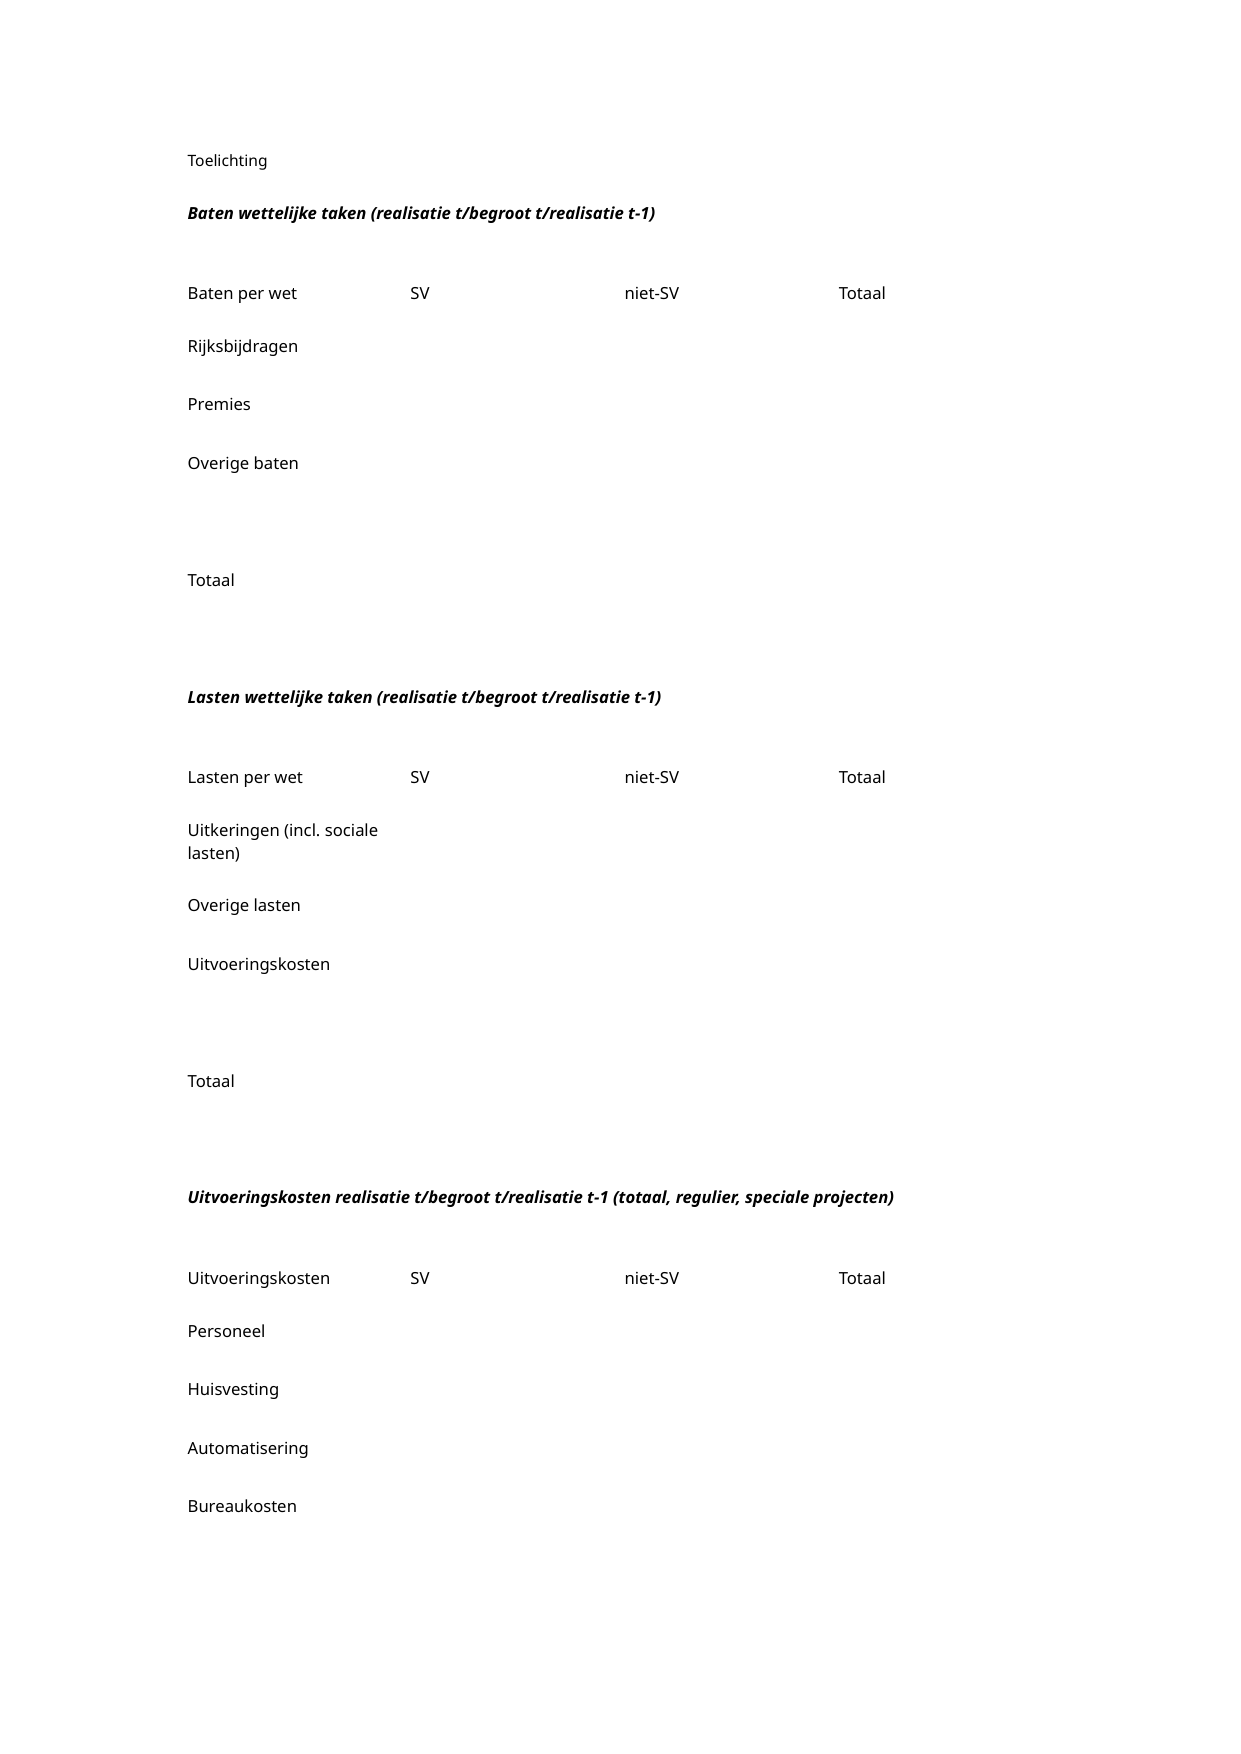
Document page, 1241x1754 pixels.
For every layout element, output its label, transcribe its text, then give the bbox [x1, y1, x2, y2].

table_cell [188, 510, 410, 568]
table_cell [410, 1495, 624, 1553]
table_cell [410, 819, 624, 894]
table_cell [839, 953, 1053, 1011]
table_cell [839, 335, 1053, 393]
table_cell Totaal [188, 568, 410, 627]
table_header SV [410, 1267, 624, 1319]
table_cell [410, 451, 624, 510]
table_cell [624, 1495, 838, 1553]
table_cell [624, 1378, 838, 1436]
table_header Totaal [839, 766, 1053, 818]
table_cell [410, 1320, 624, 1378]
table_cell [624, 1011, 838, 1069]
table_cell [624, 335, 838, 393]
table_header Uitvoeringskosten [188, 1267, 410, 1319]
table_header Totaal [839, 1267, 1053, 1319]
table_cell Totaal [188, 1069, 410, 1128]
table_cell [839, 1069, 1053, 1128]
text Baten wettelijke taken (realisatie t/begroot t/realisatie t-1) [187, 201, 1053, 224]
table_cell Automatisering [188, 1436, 410, 1495]
table_cell Bureaukosten [188, 1495, 410, 1553]
text Toelichting [187, 150, 1053, 171]
table_header niet-SV [624, 766, 838, 818]
table_cell Premies [188, 393, 410, 451]
table_header SV [410, 766, 624, 818]
table_cell [624, 510, 838, 568]
table_cell [410, 1011, 624, 1069]
table_cell [410, 510, 624, 568]
table_cell [839, 1320, 1053, 1378]
table_cell [624, 894, 838, 952]
table_header niet-SV [624, 1267, 838, 1319]
table_cell Huisvesting [188, 1378, 410, 1436]
table_cell [839, 393, 1053, 451]
table_header Totaal [839, 282, 1053, 334]
table_cell [410, 568, 624, 627]
table_cell [839, 451, 1053, 510]
table_cell Uitkeringen (incl. sociale lasten) [188, 819, 410, 894]
table_cell [839, 510, 1053, 568]
table_cell [410, 953, 624, 1011]
table_cell [624, 1069, 838, 1128]
table_cell [839, 1495, 1053, 1553]
table_cell [624, 393, 838, 451]
table_cell [839, 1011, 1053, 1069]
table_header SV [410, 282, 624, 334]
table_cell [410, 894, 624, 952]
table_cell [624, 1320, 838, 1378]
table_cell Uitvoeringskosten [188, 953, 410, 1011]
table_header Lasten per wet [188, 766, 410, 818]
table_cell [410, 393, 624, 451]
table_cell [624, 1436, 838, 1495]
table_cell [839, 1436, 1053, 1495]
table_cell [839, 1378, 1053, 1436]
table_cell [839, 819, 1053, 894]
table_cell Rijksbijdragen [188, 335, 410, 393]
text Lasten wettelijke taken (realisatie t/begroot t/realisatie t-1) [187, 685, 1053, 708]
table_header Baten per wet [188, 282, 410, 334]
table_header niet-SV [624, 282, 838, 334]
table_cell [410, 1436, 624, 1495]
table_cell [410, 1378, 624, 1436]
table_cell [624, 819, 838, 894]
table_cell Overige lasten [188, 894, 410, 952]
table_cell [624, 451, 838, 510]
table_cell [839, 568, 1053, 627]
table_cell [624, 568, 838, 627]
text Uitvoeringskosten realisatie t/begroot t/realisatie t-1 (totaal, regulier, speciale projecten) [187, 1186, 1053, 1209]
table_cell [188, 1011, 410, 1069]
table_cell [410, 1069, 624, 1128]
table_cell Overige baten [188, 451, 410, 510]
table_cell [624, 953, 838, 1011]
table_cell Personeel [188, 1320, 410, 1378]
table_cell [410, 335, 624, 393]
table_cell [839, 894, 1053, 952]
